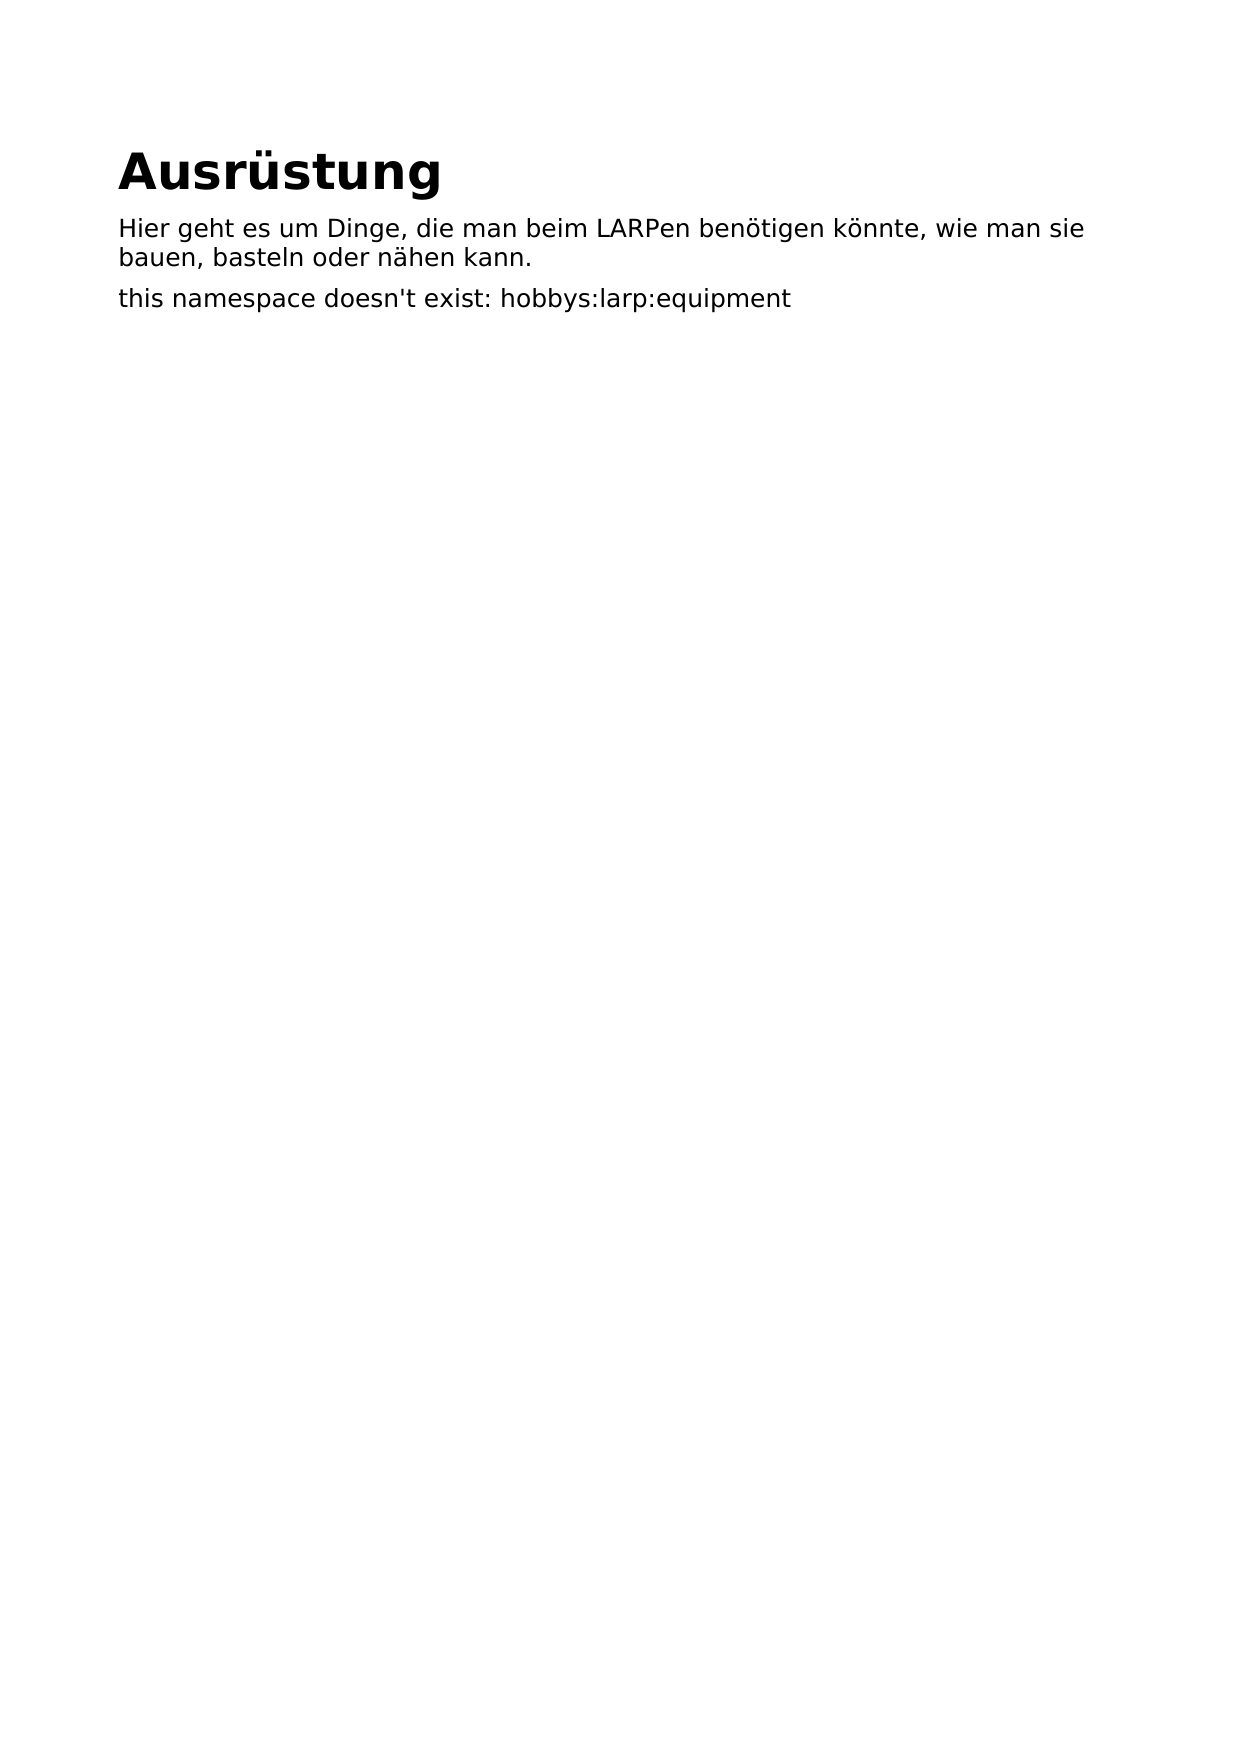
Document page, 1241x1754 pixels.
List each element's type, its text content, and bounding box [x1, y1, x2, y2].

text Hier geht es um Dinge, die man beim LARPen benötigen könnte, wie man sie bauen, basteln oder nähen kann. [118, 214, 1122, 272]
subtitle Ausrüstung [118, 143, 1122, 201]
text this namespace doesn't exist: hobbys:larp:equipment [118, 285, 1122, 314]
